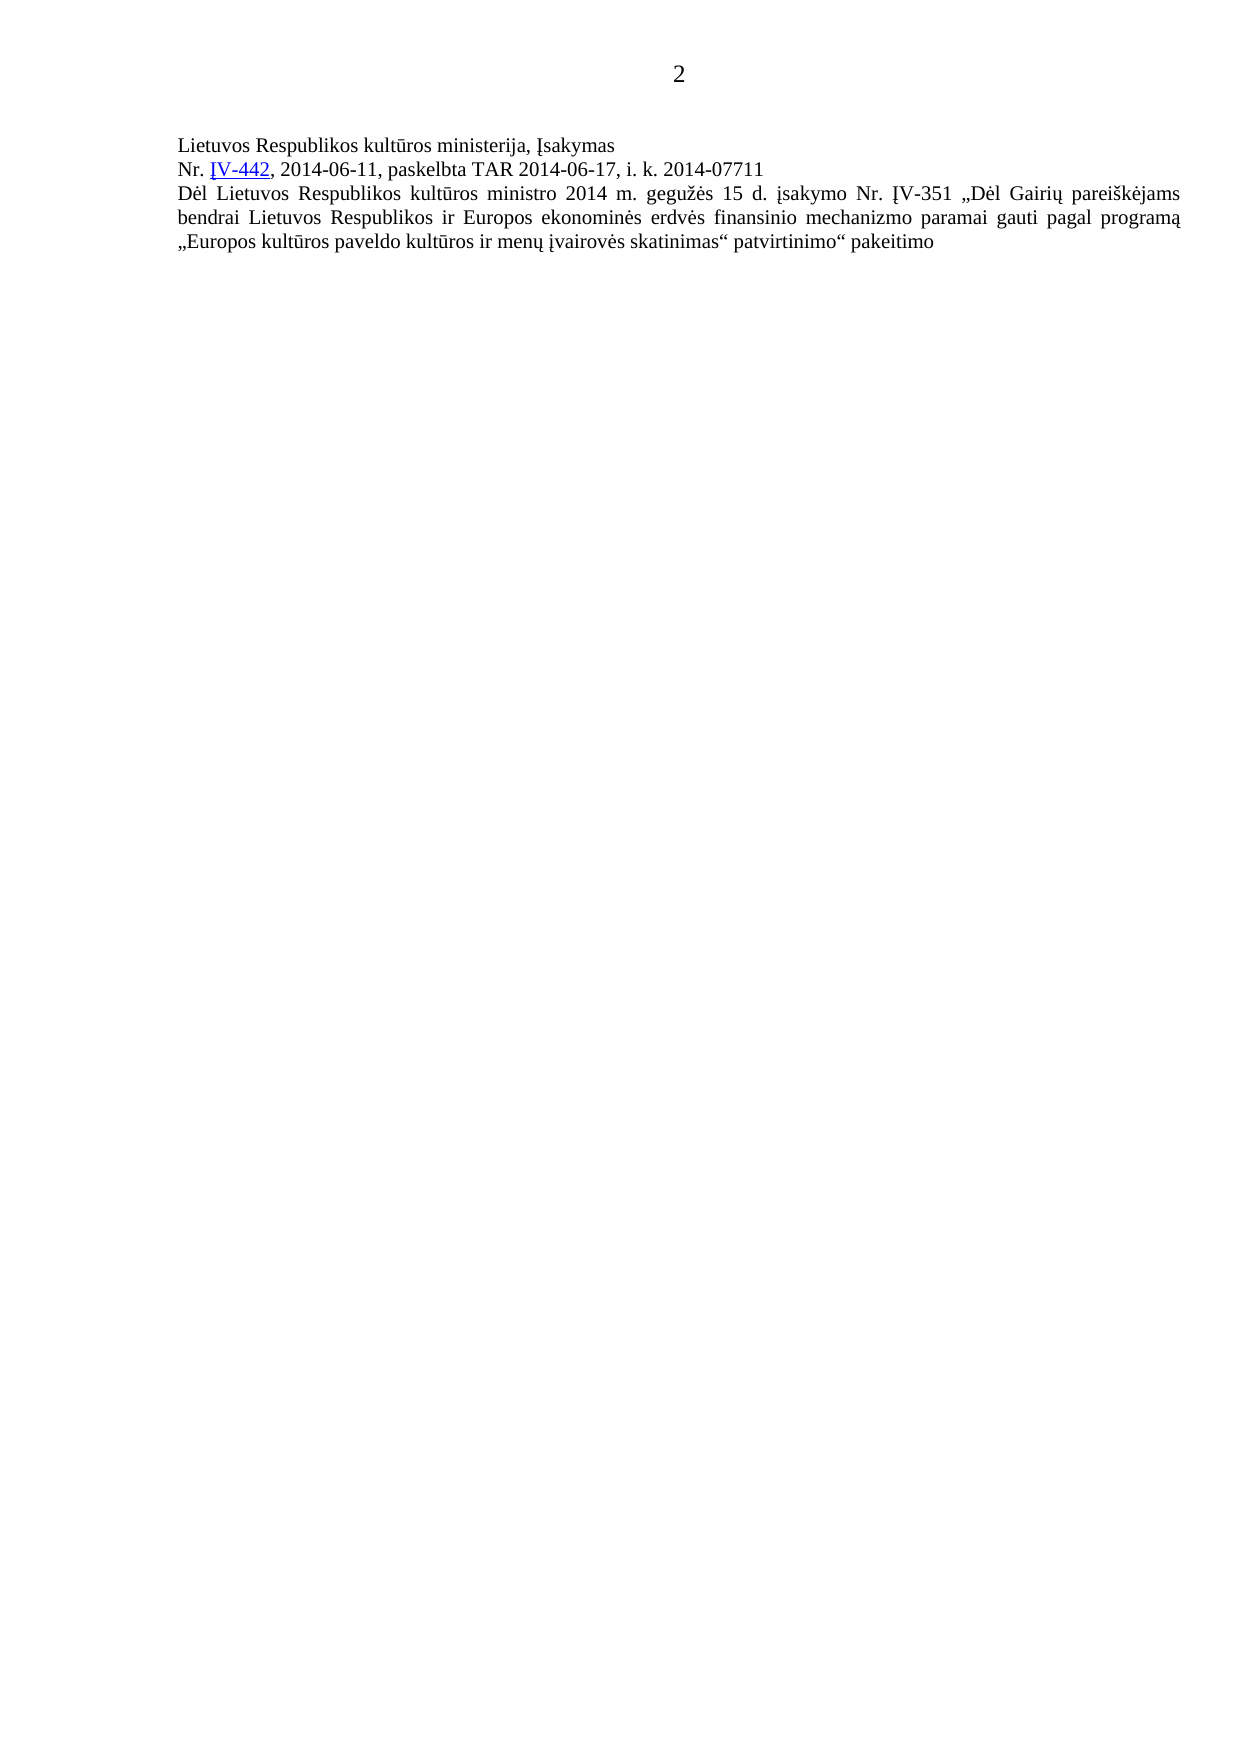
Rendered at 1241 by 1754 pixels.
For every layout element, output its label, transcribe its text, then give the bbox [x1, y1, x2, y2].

text Lietuvos Respublikos kultūros ministerija, Įsakymas [177, 133, 1181, 157]
text Dėl Lietuvos Respublikos kultūros ministro 2014 m. gegužės 15 d. įsakymo Nr. ĮV-351 „Dėl Gairių pareiškėjams bendrai Lietuvos Respublikos ir Europos ekonominės erdvės finansinio mechanizmo paramai gauti pagal programą „Europos kultūros paveldo kultūros ir menų įvairovės skatinimas“ patvirtinimo“ pakeitimo [177, 181, 1181, 253]
text Nr. ĮV-442, 2014-06-11, paskelbta TAR 2014-06-17, i. k. 2014-07711 [177, 157, 1181, 181]
